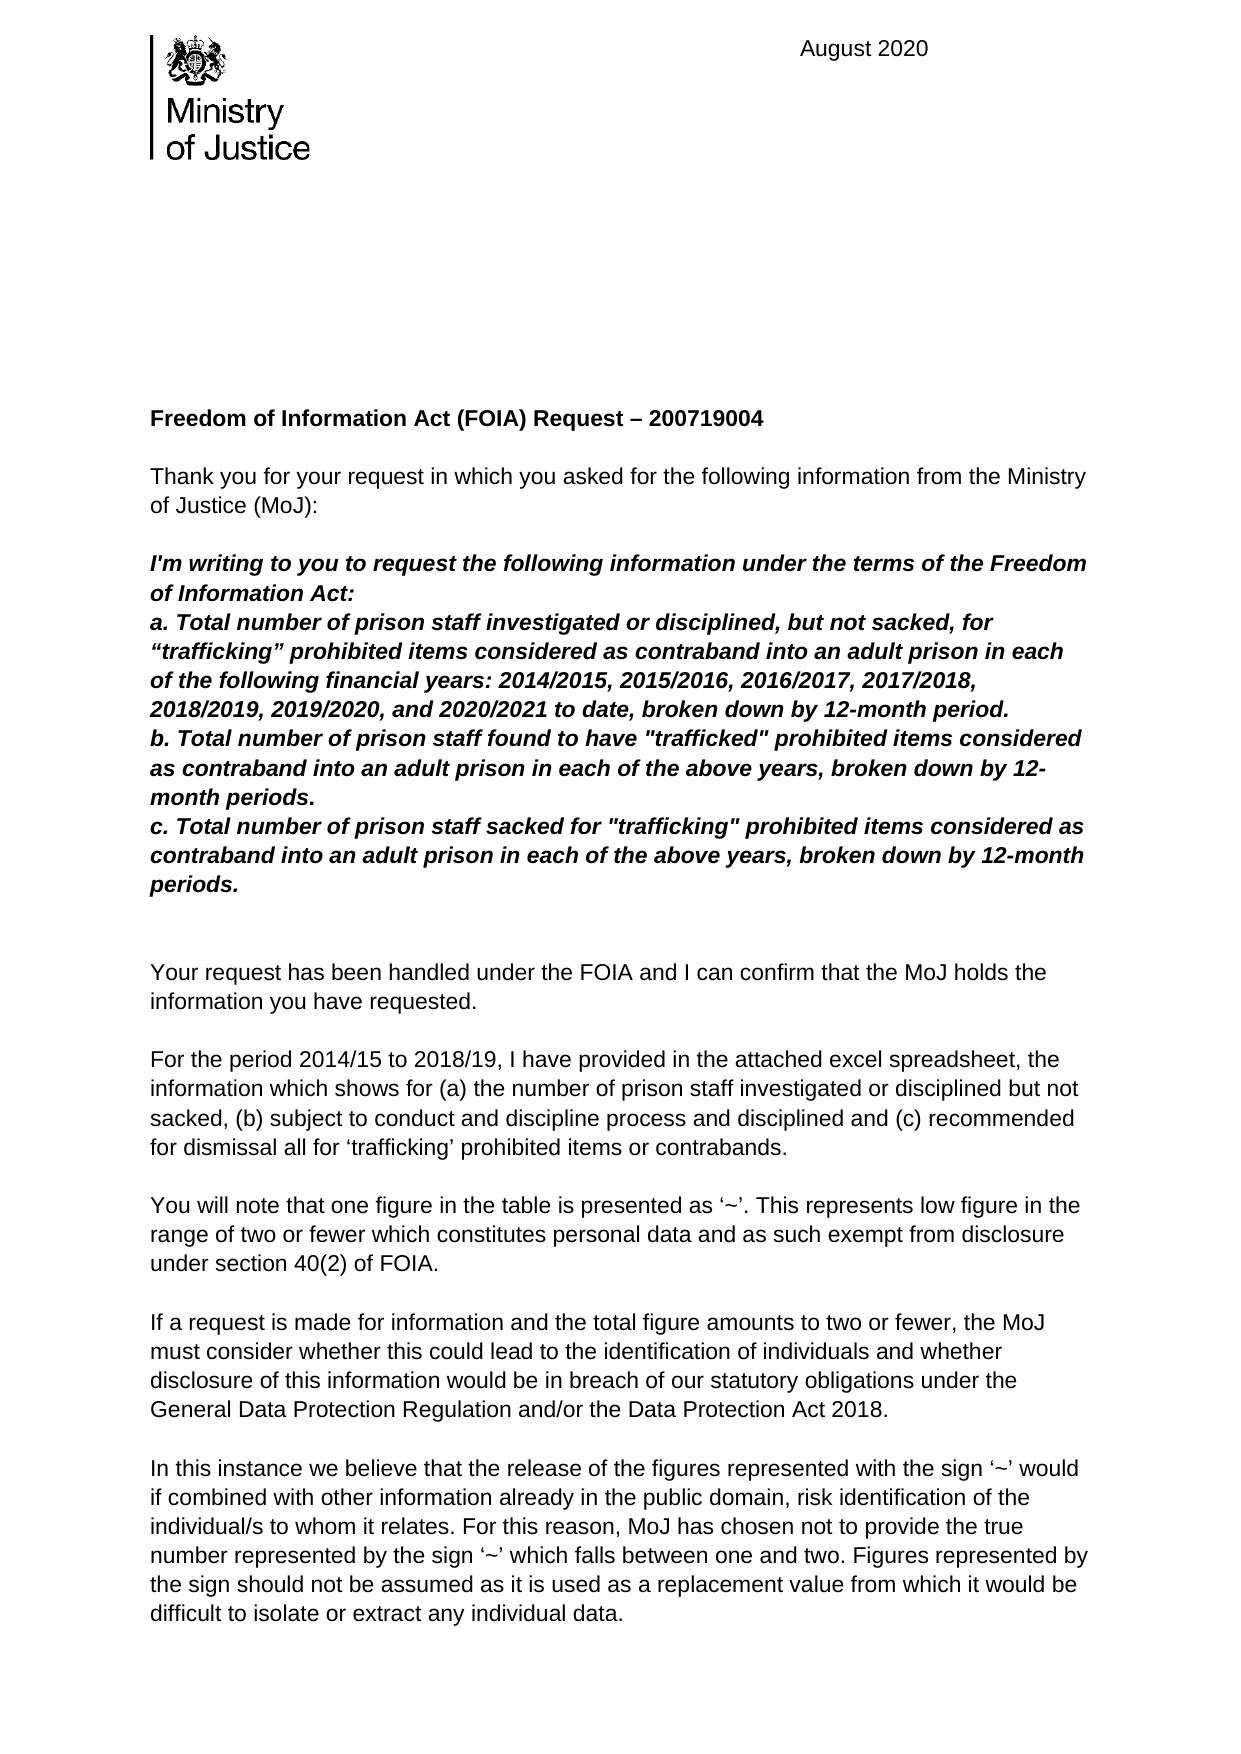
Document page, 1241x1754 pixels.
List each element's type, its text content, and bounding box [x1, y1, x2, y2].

table_header [185, 71, 194, 81]
table_header [172, 68, 184, 78]
text “trafficking” prohibited items considered as contraband into an adult prison in each of the following financial years: 2014/2015, 2015/2016, 2016/2017, 2017/2018, 2018/2019, 2019/2020, and 2020/2021 to date, broken down by 12-month period. [150, 636, 1090, 723]
table_header [204, 60, 212, 70]
text Thank you for your request in which you asked for the following information from the Ministry of Justice (MoJ): [150, 461, 1090, 519]
table_header August 2020 [800, 35, 1124, 344]
table_header [180, 60, 186, 70]
text a. Total number of prison staff investigated or disciplined, but not sacked, for [150, 607, 1090, 636]
text For the period 2014/15 to 2018/19, I have provided in the attached excel spreadsheet, the information which shows for (a) the number of prison staff investigated or disciplined but not sacked, (b) subject to conduct and discipline process and disciplined and (c) recommended for dismissal all for ‘trafficking’ prohibited items or contrabands. [150, 1044, 1090, 1161]
table_header [150, 35, 800, 344]
table_header [207, 66, 218, 78]
text Freedom of Information Act (FOIA) Request – 200719004 [150, 403, 1090, 432]
text I'm writing to you to request the following information under the terms of the Freedom of Information Act: [150, 548, 1090, 607]
text In this instance we believe that the release of the figures represented with the sign ‘~’ would if combined with other information already in the public domain, risk identification of the individual/s to whom it relates. For this reason, MoJ has chosen not to provide the true number represented by the sign ‘~’ which falls between one and two. Figures represented by the sign should not be assumed as it is used as a replacement value from which it would be difficult to isolate or extract any individual data. [150, 1453, 1090, 1628]
text If a request is made for information and the total figure amounts to two or fewer, the MoJ must consider whether this could lead to the identification of individuals and whether disclosure of this information would be in breach of our statutory obligations under the General Data Protection Regulation and/or the Data Protection Act 2018. [150, 1307, 1090, 1423]
text b. Total number of prison staff found to have "trafficked" prohibited items considered as contraband into an adult prison in each of the above years, broken down by 12-month periods. [150, 723, 1090, 811]
text You will note that one figure in the table is presented as ‘~’. This represents low figure in the range of two or fewer which constitutes personal data and as such exempt from disclosure under section 40(2) of FOIA. [150, 1190, 1090, 1278]
text Your request has been handled under the FOIA and I can confirm that the MoJ holds the information you have requested. [150, 957, 1090, 1015]
text c. Total number of prison staff sacked for "trafficking" prohibited items considered as contraband into an adult prison in each of the above years, broken down by 12-month periods. [150, 811, 1090, 898]
